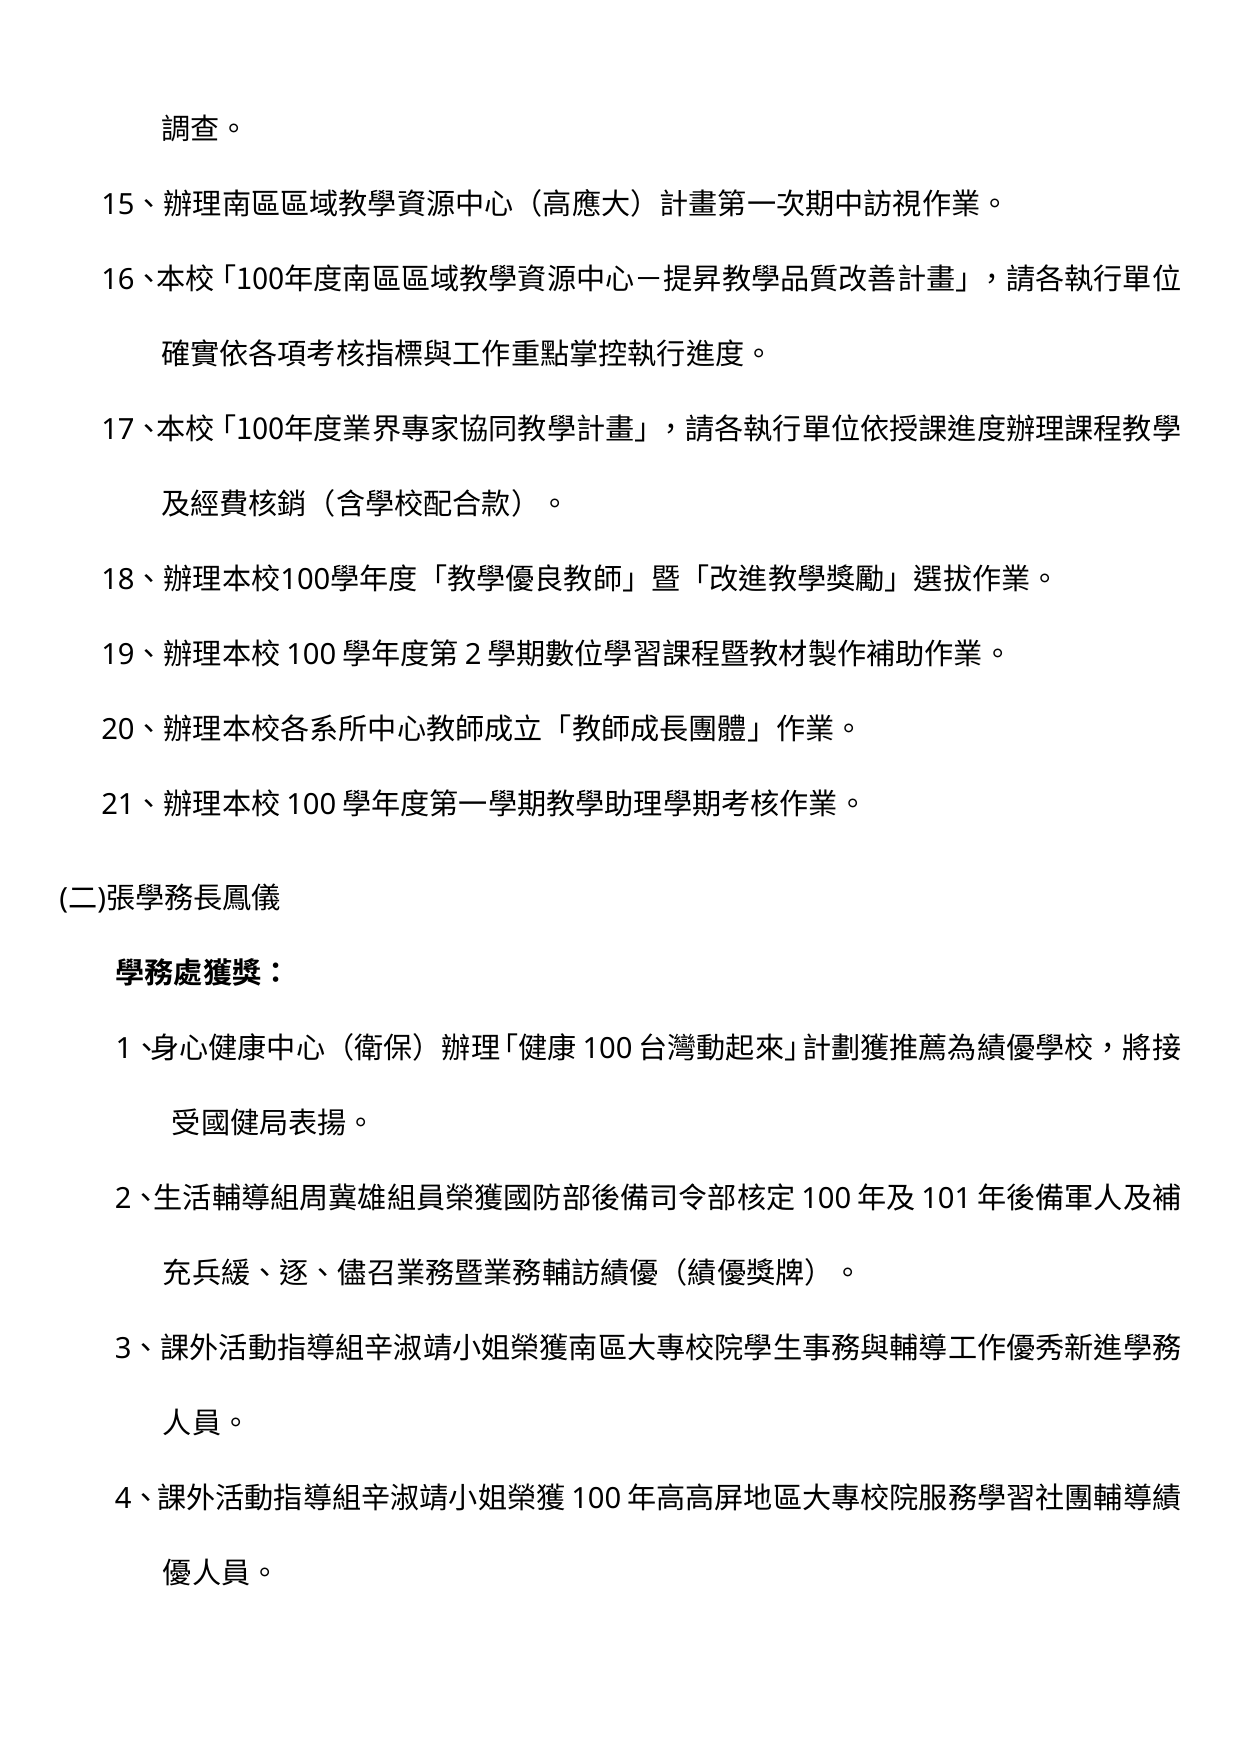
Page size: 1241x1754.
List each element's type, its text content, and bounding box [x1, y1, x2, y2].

text 調查。 [101, 89, 1181, 164]
text 15、辦理南區區域教學資源中心（高應大）計畫第一次期中訪視作業。 [101, 164, 1181, 239]
text 17、本校「100年度業界專家協同教學計畫」，請各執行單位依授課進度辦理課程教學及經費核銷（含學校配合款）。 [101, 389, 1181, 539]
text 16、本校「100年度南區區域教學資源中心－提昇教學品質改善計畫」，請各執行單位確實依各項考核指標與工作重點掌控執行進度。 [101, 239, 1181, 389]
text 21、辦理本校100學年度第一學期教學助理學期考核作業。 [101, 764, 1181, 839]
text 18、辦理本校100學年度「教學優良教師」暨「改進教學獎勵」選拔作業。 [101, 539, 1181, 614]
text 4、課外活動指導組辛淑靖小姐榮獲100年高高屏地區大專校院服務學習社團輔導績優人員。 [114, 1458, 1181, 1608]
text 3、課外活動指導組辛淑靖小姐榮獲南區大專校院學生事務與輔導工作優秀新進學務人員。 [114, 1308, 1181, 1458]
text 20、辦理本校各系所中心教師成立「教師成長團體」作業。 [101, 689, 1181, 764]
text 學務處獲獎： [115, 933, 1181, 1008]
text 19、辦理本校100學年度第2學期數位學習課程暨教材製作補助作業。 [101, 614, 1181, 689]
text 2、生活輔導組周冀雄組員榮獲國防部後備司令部核定100年及101年後備軍人及補充兵緩、逐、儘召業務暨業務輔訪績優（績優獎牌）。 [114, 1158, 1181, 1308]
text 1、身心健康中心（衛保）辦理「健康100台灣動起來」計劃獲推薦為績優學校，將接受國健局表揚。 [115, 1008, 1181, 1158]
text (二)張學務長鳳儀 [59, 858, 1181, 933]
